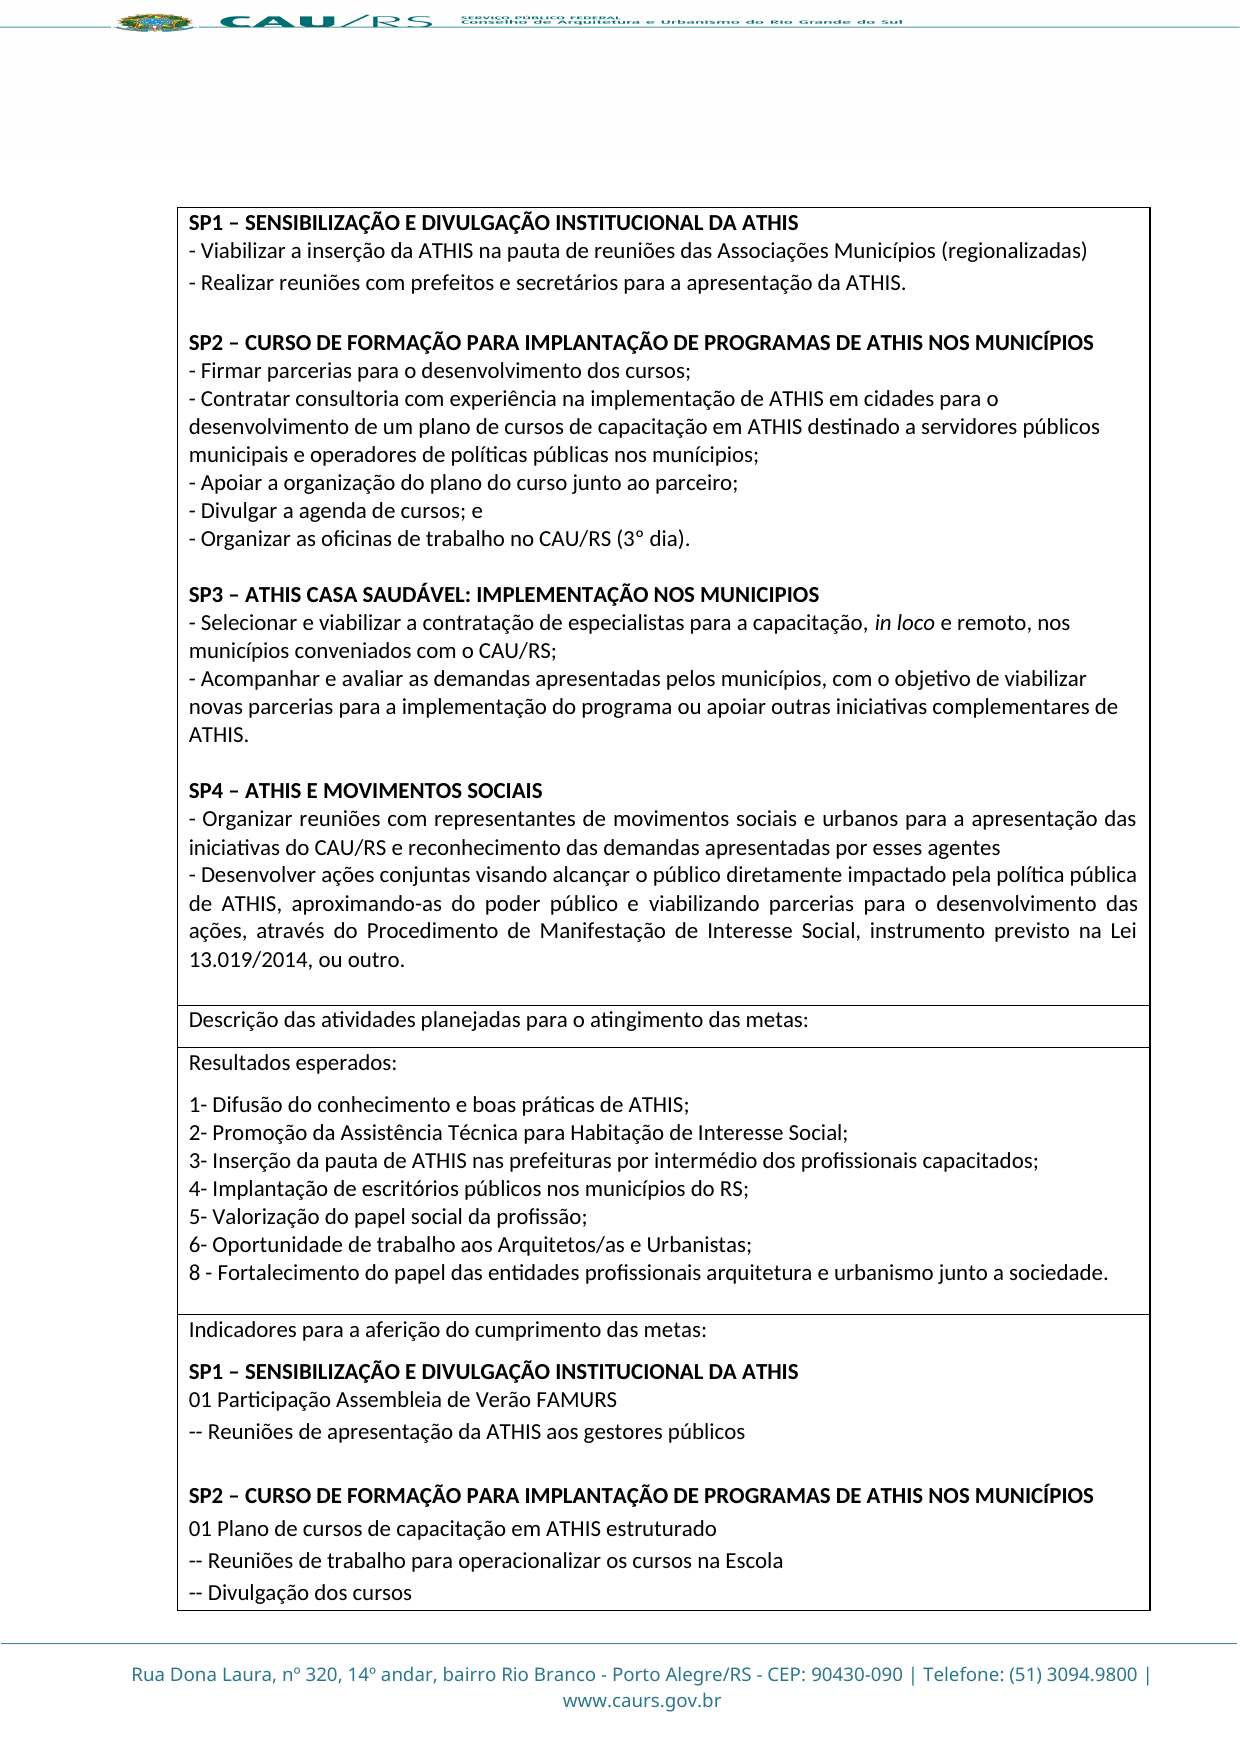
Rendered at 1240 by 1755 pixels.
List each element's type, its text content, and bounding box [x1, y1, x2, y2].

table_cell SP1 – SENSIBILIZAÇÃO E DIVULGAÇÃO INSTITUCIONAL DA ATHIS - Viabilizar a inserção da ATHIS na pauta de reuniões das Associações Municípios (regionalizadas) - Realizar reuniões com prefeitos e secretários para a apresentação da ATHIS. SP2 – CURSO DE FORMAÇÃO PARA IMPLANTAÇÃO DE PROGRAMAS DE ATHIS NOS MUNICÍPIOS - Firmar parcerias para o desenvolvimento dos cursos; - Contratar consultoria com experiência na implementação de ATHIS em cidades para o desenvolvimento de um plano de cursos de capacitação em ATHIS destinado a servidores públicos municipais e operadores de políticas públicas nos munícipios; - Apoiar a organização do plano do curso junto ao parceiro; - Divulgar a agenda de cursos; e - Organizar as oficinas de trabalho no CAU/RS (3º dia). SP3 – ATHIS CASA SAUDÁVEL: IMPLEMENTAÇÃO NOS MUNICIPIOS - Selecionar e viabilizar a contratação de especialistas para a capacitação, in loco e remoto, nos municípios conveniados com o CAU/RS; - Acompanhar e avaliar as demandas apresentadas pelos municípios, com o objetivo de viabilizar novas parcerias para a implementação do programa ou apoiar outras iniciativas complementares de ATHIS. SP4 – ATHIS E MOVIMENTOS SOCIAIS - Organizar reuniões com representantes de movimentos sociais e urbanos para a apresentação das iniciativas do CAU/RS e reconhecimento das demandas apresentadas por esses agentes - Desenvolver ações conjuntas visando alcançar o público diretamente impactado pela política pública de ATHIS, aproximando-as do poder público e viabilizando parcerias para o desenvolvimento das ações, através do Procedimento de Manifestação de Interesse Social, instrumento previsto na Lei 13.019/2014, ou outro. [178, 208, 1149, 1004]
table_cell Descrição das atividades planejadas para o atingimento das metas: [178, 1006, 1149, 1047]
table_cell Indicadores para a aferição do cumprimento das metas: SP1 – SENSIBILIZAÇÃO E DIVULGAÇÃO INSTITUCIONAL DA ATHIS 01 Participação Assembleia de Verão FAMURS -- Reuniões de apresentação da ATHIS aos gestores públicos SP2 – CURSO DE FORMAÇÃO PARA IMPLANTAÇÃO DE PROGRAMAS DE ATHIS NOS MUNICÍPIOS 01 Plano de cursos de capacitação em ATHIS estruturado -- Reuniões de trabalho para operacionalizar os cursos na Escola -- Divulgação dos cursos [178, 1315, 1149, 1610]
table_cell Resultados esperados: 1- Difusão do conhecimento e boas práticas de ATHIS; 2- Promoção da Assistência Técnica para Habitação de Interesse Social; 3- Inserção da pauta de ATHIS nas prefeituras por intermédio dos profissionais capacitados; 4- Implantação de escritórios públicos nos municípios do RS; 5- Valorização do papel social da profissão; 6- Oportunidade de trabalho aos Arquitetos/as e Urbanistas; 8 - Fortalecimento do papel das entidades profissionais arquitetura e urbanismo junto a sociedade. [178, 1048, 1149, 1314]
